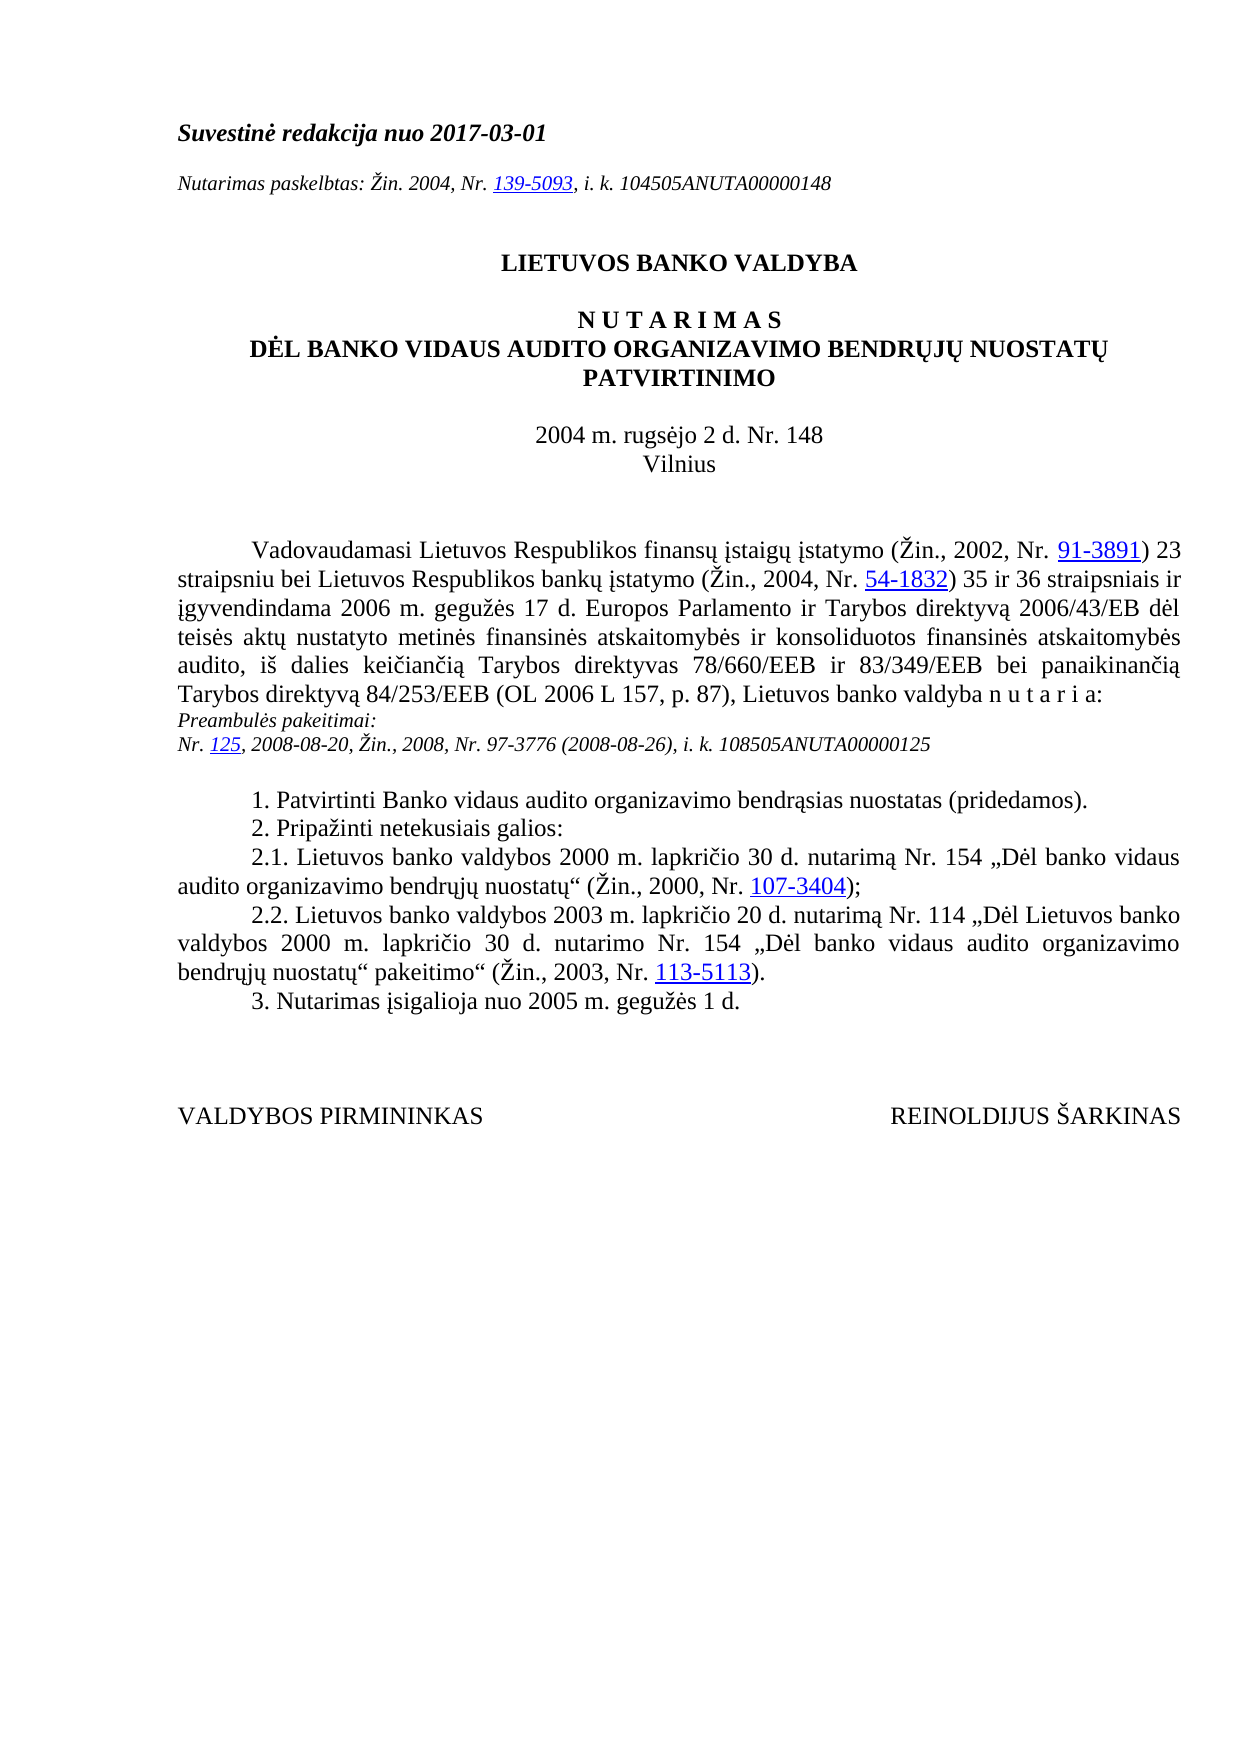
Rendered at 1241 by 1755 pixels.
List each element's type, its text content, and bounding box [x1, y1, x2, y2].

text Preambulės pakeitimai: [177, 708, 1181, 732]
text VALDYBOS PIRMININKAS REINOLDIJUS ŠARKINAS [177, 1101, 1181, 1130]
text 2004 m. rugsėjo 2 d. Nr. 148 [177, 420, 1181, 449]
text Nr. 125, 2008-08-20, Žin., 2008, Nr. 97-3776 (2008-08-26), i. k. 108505ANUTA00000125 [177, 732, 1181, 756]
text LIETUVOS BANKO VALDYBA [177, 248, 1181, 277]
text DĖL BANKO VIDAUS AUDITO ORGANIZAVIMO BENDRŲJŲ NUOSTATŲ PATVIRTINIMO [177, 334, 1181, 392]
text Suvestinė redakcija nuo 2017-03-01 [177, 118, 1181, 147]
text 1. Patvirtinti Banko vidaus audito organizavimo bendrąsias nuostatas (pridedamos). [177, 785, 1181, 813]
text Vilnius [177, 449, 1181, 478]
text 2.2. Lietuvos banko valdybos 2003 m. lapkričio 20 d. nutarimą Nr. 114 „Dėl Lietuvos banko valdybos 2000 m. lapkričio 30 d. nutarimo Nr. 154 „Dėl banko vidaus audito organizavimo bendrųjų nuostatų“ pakeitimo“ (Žin., 2003, Nr. 113-5113). [177, 900, 1181, 986]
text 2.1. Lietuvos banko valdybos 2000 m. lapkričio 30 d. nutarimą Nr. 154 „Dėl banko vidaus audito organizavimo bendrųjų nuostatų“ (Žin., 2000, Nr. 107-3404); [177, 842, 1181, 900]
text N U T A R I M A S [177, 305, 1181, 334]
text Vadovaudamasi Lietuvos Respublikos finansų įstaigų įstatymo (Žin., 2002, Nr. 91-3891) 23 straipsniu bei Lietuvos Respublikos bankų įstatymo (Žin., 2004, Nr. 54-1832) 35 ir 36 straipsniais ir įgyvendindama 2006 m. gegužės 17 d. Europos Parlamento ir Tarybos direktyvą 2006/43/EB dėl teisės aktų nustatyto metinės finansinės atskaitomybės ir konsoliduotos finansinės atskaitomybės audito, iš dalies keičiančią Tarybos direktyvas 78/660/EEB ir 83/349/EEB bei panaikinančią Tarybos direktyvą 84/253/EEB (OL 2006 L 157, p. 87), Lietuvos banko valdyba nutaria: [177, 535, 1181, 708]
text Nutarimas paskelbtas: Žin. 2004, Nr. 139-5093, i. k. 104505ANUTA00000148 [177, 171, 1181, 195]
text 2. Pripažinti netekusiais galios: [177, 813, 1181, 842]
text 3. Nutarimas įsigalioja nuo 2005 m. gegužės 1 d. [177, 986, 1181, 1015]
